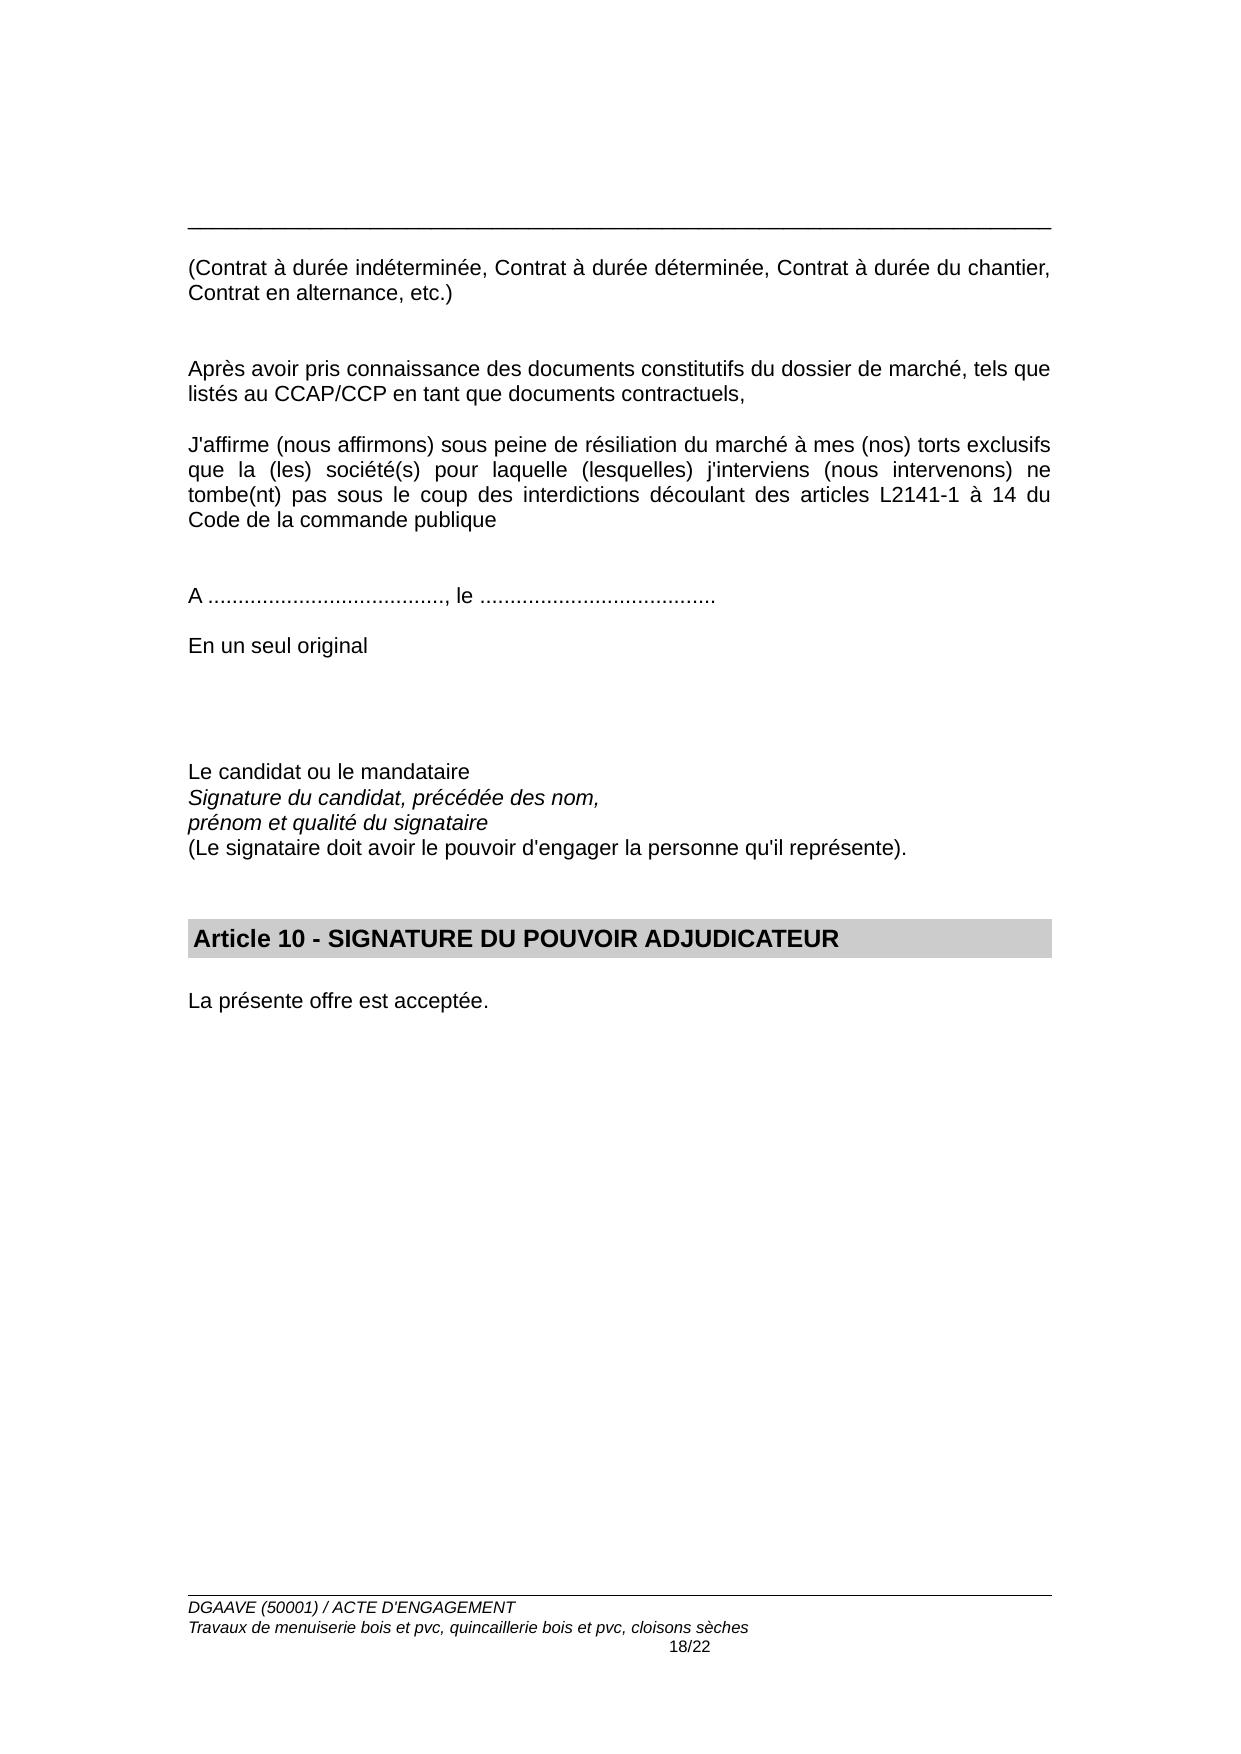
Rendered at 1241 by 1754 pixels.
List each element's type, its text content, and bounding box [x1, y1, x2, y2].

text A ......................................., le ....................................... [188, 583, 1052, 608]
text J'affirme (nous affirmons) sous peine de résiliation du marché à mes (nos) torts exclusifs que la (les) société(s) pour laquelle (lesquelles) j'interviens (nous intervenons) ne tombe(nt) pas sous le coup des interdictions découlant des articles L2141-1 à 14 du Code de la commande publique [188, 431, 1052, 532]
text La présente offre est acceptée. [188, 987, 1052, 1013]
text prénom et qualité du signataire [188, 809, 1052, 835]
text En un seul original [188, 633, 1052, 658]
subtitle SIGNATURE DU POUVOIR ADJUDICATEUR [190, 921, 1050, 956]
text Signature du candidat, précédée des nom, [188, 784, 1052, 809]
text (Contrat à durée indéterminée, Contrat à durée déterminée, Contrat à durée du chantier, Contrat en alternance, etc.) [188, 255, 1052, 305]
text Après avoir pris connaissance des documents constitutifs du dossier de marché, tels que listés au CCAP/CCP en tant que documents contractuels, [188, 356, 1052, 406]
text (Le signataire doit avoir le pouvoir d'engager la personne qu'il représente). [188, 835, 1052, 860]
text Le candidat ou le mandataire [188, 759, 1052, 784]
text _______________________________________________________________________ [188, 204, 1052, 230]
